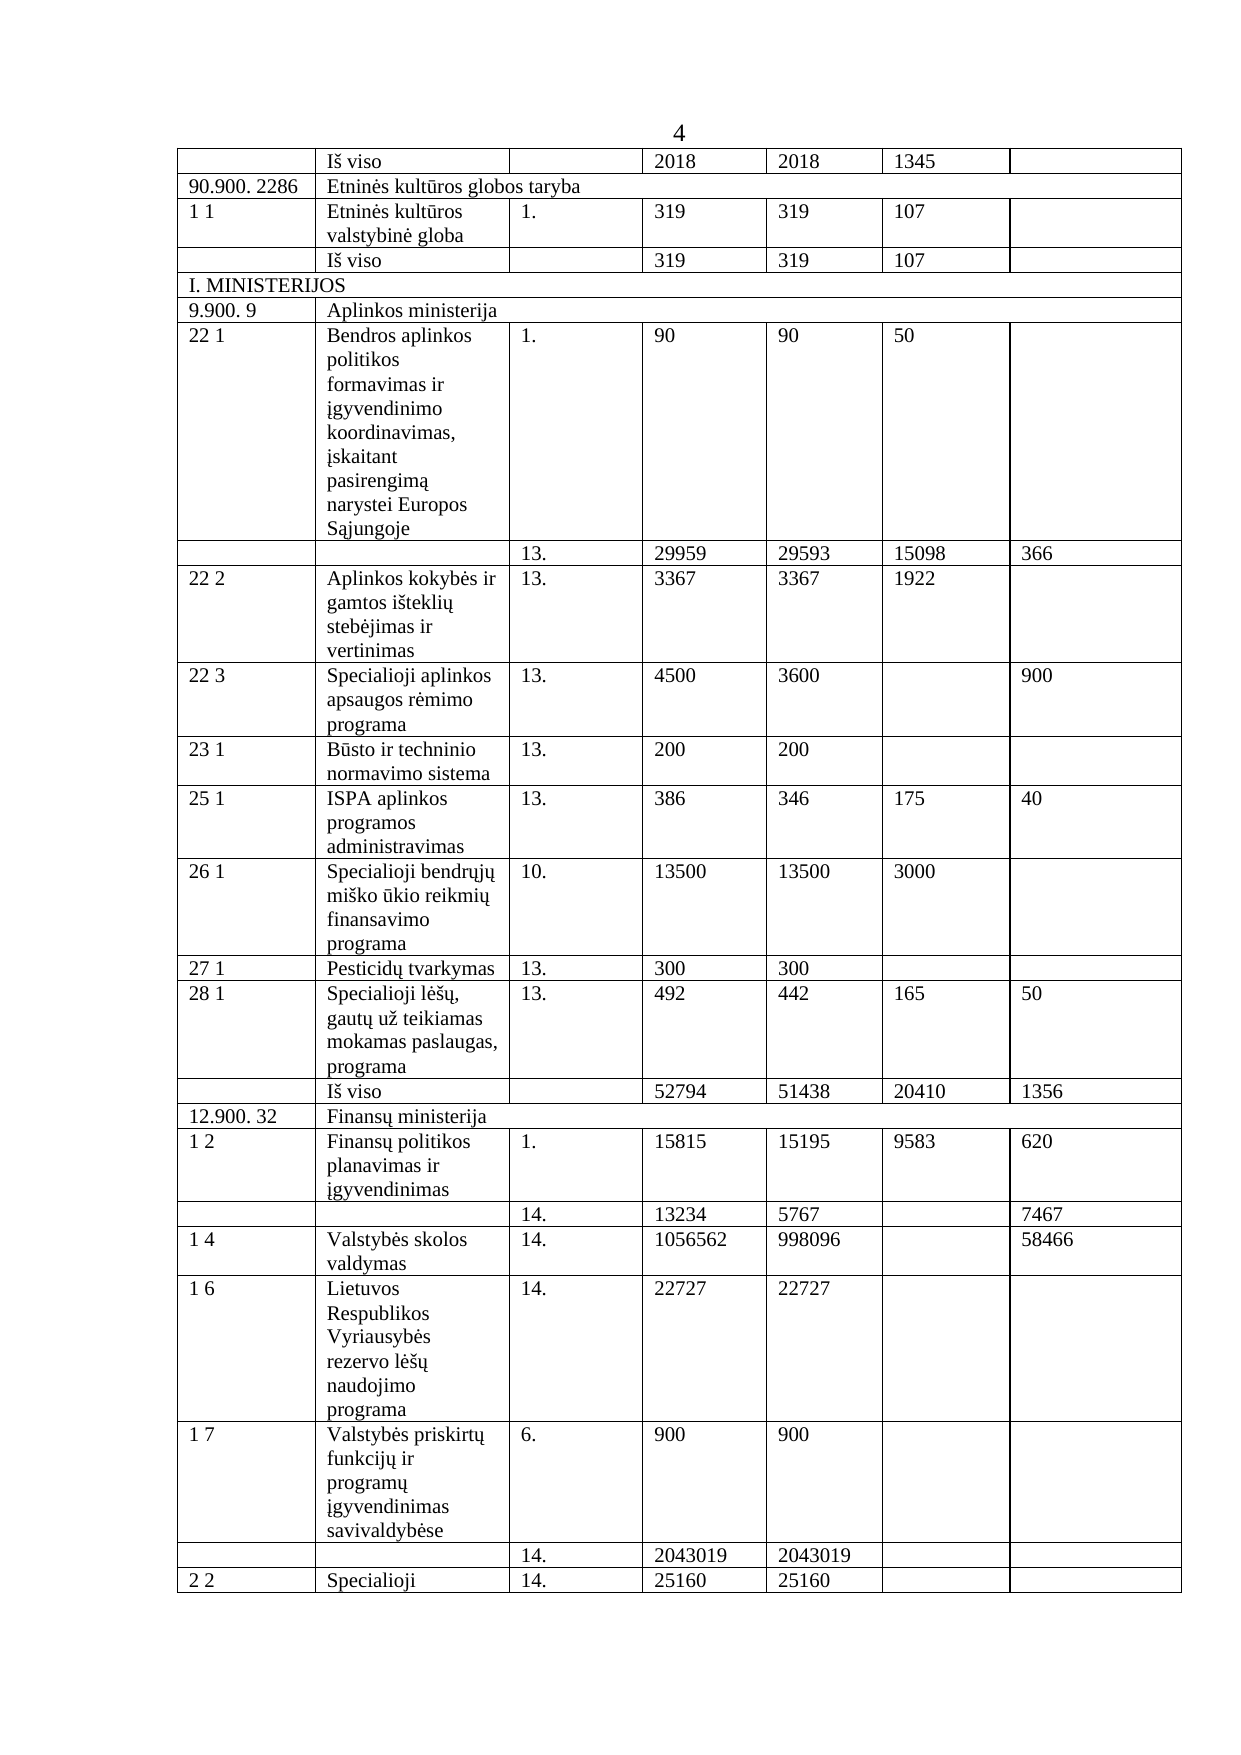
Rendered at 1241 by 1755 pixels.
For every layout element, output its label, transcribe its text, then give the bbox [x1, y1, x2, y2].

table_cell 90 [767, 323, 882, 540]
table_cell 386 [643, 786, 766, 858]
table_cell [316, 541, 509, 565]
table_cell 52794 [643, 1079, 766, 1103]
table_cell 13. [510, 981, 642, 1078]
table_cell 25160 [767, 1568, 882, 1592]
table_cell 1 4 [178, 1227, 315, 1275]
table_cell 10. [510, 859, 642, 955]
table_cell [1011, 956, 1181, 980]
table_cell Būsto ir techninio normavimo sistema [316, 737, 509, 785]
table_cell [178, 1543, 315, 1567]
table_cell [883, 1276, 1009, 1421]
table_cell 2 2 [178, 1568, 315, 1592]
table_cell 200 [643, 737, 766, 785]
table_cell Valstybės priskirtų funkcijų ir programų įgyvendinimas savivaldybėse [316, 1422, 509, 1542]
table_cell [1011, 323, 1181, 540]
table_cell 3600 [767, 663, 882, 736]
table_cell 1. [510, 323, 642, 540]
table_cell [883, 1422, 1009, 1542]
table_cell Specialioji bendrųjų miško ūkio reikmių finansavimo programa [316, 859, 509, 955]
table_cell 50 [1011, 981, 1181, 1078]
table_cell 22 1 [178, 323, 315, 540]
table_cell 22727 [767, 1276, 882, 1421]
table_cell 40 [1011, 786, 1181, 858]
table_cell 13. [510, 566, 642, 662]
table_cell 319 [643, 248, 766, 272]
table_cell 23 1 [178, 737, 315, 785]
table_cell [883, 1543, 1009, 1567]
table_cell 13. [510, 956, 642, 980]
table_cell 2043019 [767, 1543, 882, 1567]
table_cell [1011, 248, 1181, 272]
table_cell I. MINISTERIJOS [178, 273, 1181, 297]
table_cell 14. [510, 1276, 642, 1421]
table_cell 300 [643, 956, 766, 980]
table_cell 22 2 [178, 566, 315, 662]
table_cell Iš viso [316, 149, 509, 173]
table_cell ISPA aplinkos programos administravimas [316, 786, 509, 858]
table_cell [883, 663, 1009, 736]
table_cell 165 [883, 981, 1009, 1078]
table_cell [510, 149, 642, 173]
table_cell Aplinkos ministerija [316, 298, 1181, 322]
table_cell 1. [510, 199, 642, 247]
table_cell Pesticidų tvarkymas [316, 956, 509, 980]
table_cell 12.900. 32 [178, 1104, 315, 1128]
table_cell 13500 [767, 859, 882, 955]
table_cell Bendros aplinkos politikos formavimas ir įgyvendinimo koordinavimas, įskaitant pasirengimą narystei Europos Sąjungoje [316, 323, 509, 540]
table_cell Lietuvos Respublikos Vyriausybės rezervo lėšų naudojimo programa [316, 1276, 509, 1421]
table_cell 1356 [1011, 1079, 1181, 1103]
table_cell 1 2 [178, 1129, 315, 1201]
table_cell 14. [510, 1543, 642, 1567]
table_cell 27 1 [178, 956, 315, 980]
table_cell 346 [767, 786, 882, 858]
table_cell 1345 [883, 149, 1009, 173]
table_cell 90 [643, 323, 766, 540]
table_cell 9.900. 9 [178, 298, 315, 322]
table_cell 1 1 [178, 199, 315, 247]
table_cell [316, 1202, 509, 1226]
table_cell [178, 541, 315, 565]
table_cell [1011, 737, 1181, 785]
table_cell 1056562 [643, 1227, 766, 1275]
table_cell 15195 [767, 1129, 882, 1201]
table_cell [316, 1543, 509, 1567]
table_cell [178, 1079, 315, 1103]
table_cell 442 [767, 981, 882, 1078]
table_cell 90.900. 2286 [178, 174, 315, 198]
table_cell 13234 [643, 1202, 766, 1226]
table_cell [883, 1227, 1009, 1275]
table_cell 4500 [643, 663, 766, 736]
table_cell 15815 [643, 1129, 766, 1201]
table_cell 51438 [767, 1079, 882, 1103]
table_cell 25 1 [178, 786, 315, 858]
table_cell 29593 [767, 541, 882, 565]
table_cell [1011, 1276, 1181, 1421]
table_cell 15098 [883, 541, 1009, 565]
table_cell 20410 [883, 1079, 1009, 1103]
table_cell 58466 [1011, 1227, 1181, 1275]
table_cell [1011, 199, 1181, 247]
table_cell [178, 1202, 315, 1226]
table_cell 998096 [767, 1227, 882, 1275]
table_cell 13. [510, 737, 642, 785]
table_cell Specialioji lėšų, gautų už teikiamas mokamas paslaugas, programa [316, 981, 509, 1078]
table_cell 50 [883, 323, 1009, 540]
table_cell Aplinkos kokybės ir gamtos išteklių stebėjimas ir vertinimas [316, 566, 509, 662]
table_cell [1011, 859, 1181, 955]
table_cell Iš viso [316, 1079, 509, 1103]
table_cell 319 [767, 199, 882, 247]
table_cell [883, 1202, 1009, 1226]
table_cell 1. [510, 1129, 642, 1201]
table_cell 13. [510, 663, 642, 736]
table_cell 25160 [643, 1568, 766, 1592]
table_cell 1 6 [178, 1276, 315, 1421]
table_cell 319 [643, 199, 766, 247]
table_cell [1011, 1543, 1181, 1567]
table_cell [178, 248, 315, 272]
table_cell [1011, 1422, 1181, 1542]
table_cell Specialioji [316, 1568, 509, 1592]
table_cell 2018 [767, 149, 882, 173]
table_cell 1922 [883, 566, 1009, 662]
table_cell [178, 149, 315, 173]
table_cell Finansų ministerija [316, 1104, 1181, 1128]
table_cell 2018 [643, 149, 766, 173]
table_cell [883, 1568, 1009, 1592]
table_cell 14. [510, 1568, 642, 1592]
table_cell 29959 [643, 541, 766, 565]
table_cell 3000 [883, 859, 1009, 955]
table_cell 492 [643, 981, 766, 1078]
table_cell 9583 [883, 1129, 1009, 1201]
table_cell Valstybės skolos valdymas [316, 1227, 509, 1275]
table_cell 107 [883, 199, 1009, 247]
table_cell 300 [767, 956, 882, 980]
table_cell Specialioji aplinkos apsaugos rėmimo programa [316, 663, 509, 736]
table_cell 22 3 [178, 663, 315, 736]
table_cell [510, 1079, 642, 1103]
table_cell 900 [643, 1422, 766, 1542]
table_cell 620 [1011, 1129, 1181, 1201]
table_cell Etninės kultūros globos taryba [316, 174, 1181, 198]
table_cell 7467 [1011, 1202, 1181, 1226]
table_cell 6. [510, 1422, 642, 1542]
table_cell 900 [767, 1422, 882, 1542]
table_cell 1 7 [178, 1422, 315, 1542]
table_cell [1011, 149, 1181, 173]
table_cell 3367 [767, 566, 882, 662]
table_cell 3367 [643, 566, 766, 662]
table_cell 2043019 [643, 1543, 766, 1567]
table_cell Etninės kultūros valstybinė globa [316, 199, 509, 247]
table_cell 13500 [643, 859, 766, 955]
table_cell 900 [1011, 663, 1181, 736]
table_cell 366 [1011, 541, 1181, 565]
table_cell [510, 248, 642, 272]
table_cell [883, 737, 1009, 785]
table_cell [883, 956, 1009, 980]
table_cell 14. [510, 1227, 642, 1275]
table_cell 13. [510, 786, 642, 858]
table_cell 28 1 [178, 981, 315, 1078]
table_cell 22727 [643, 1276, 766, 1421]
table_cell Iš viso [316, 248, 509, 272]
table_cell [1011, 1568, 1181, 1592]
table_cell 107 [883, 248, 1009, 272]
table_cell Finansų politikos planavimas ir įgyvendinimas [316, 1129, 509, 1201]
table_cell 5767 [767, 1202, 882, 1226]
table_cell 319 [767, 248, 882, 272]
table_cell 26 1 [178, 859, 315, 955]
table_cell 14. [510, 1202, 642, 1226]
table_cell [1011, 566, 1181, 662]
table_cell 175 [883, 786, 1009, 858]
table_cell 200 [767, 737, 882, 785]
table_cell 13. [510, 541, 642, 565]
